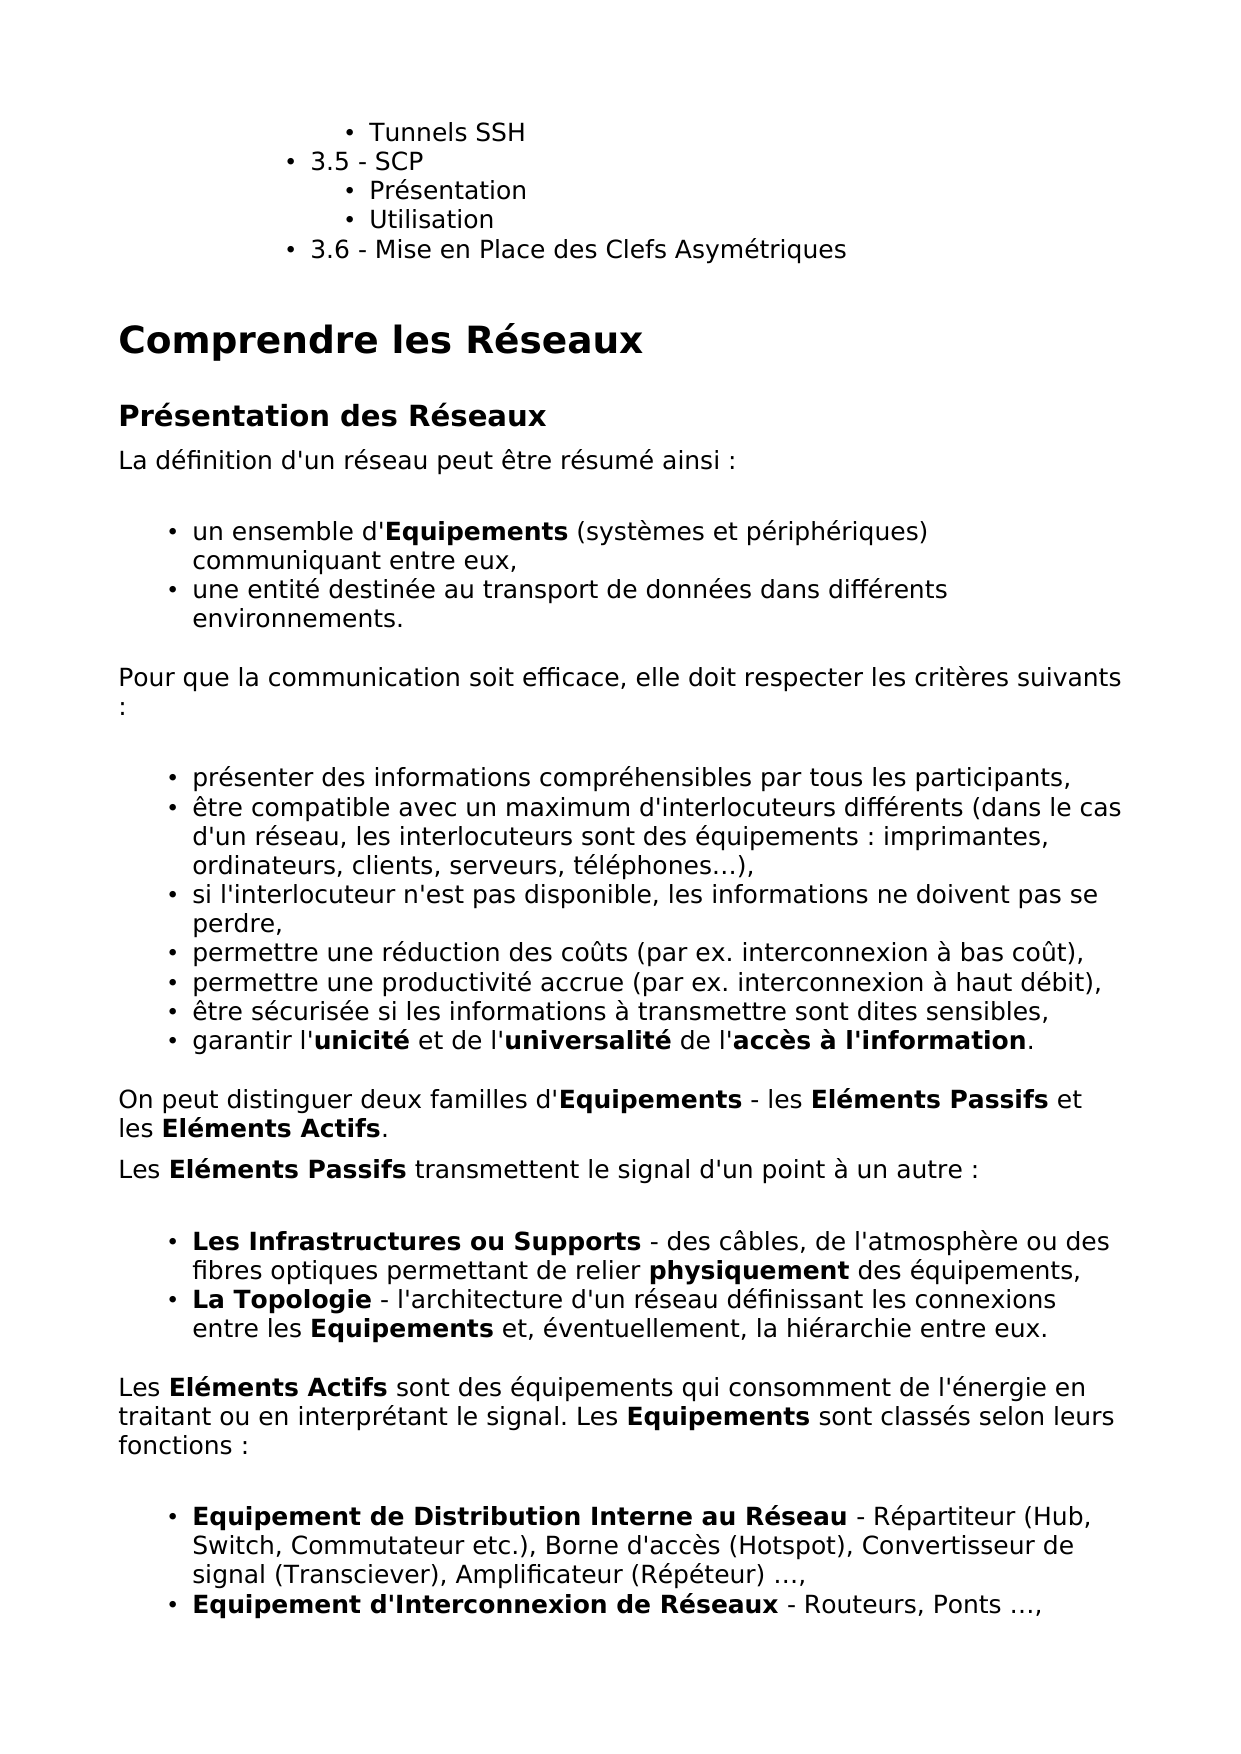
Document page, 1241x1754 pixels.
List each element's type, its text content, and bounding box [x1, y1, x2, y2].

list si l'interlocuteur n'est pas disponible, les informations ne doivent pas se perdre, [177, 880, 1122, 939]
list présenter des informations compréhensibles par tous les participants, [177, 764, 1122, 793]
list une entité destinée au transport de données dans différents environnements. [177, 576, 1122, 634]
list permettre une productivité accrue (par ex. interconnexion à haut débit), [177, 968, 1122, 997]
text On peut distinguer deux familles d'Equipements - les Eléments Passifs et les Eléments Actifs. [118, 1085, 1122, 1143]
list un ensemble d'Equipements (systèmes et périphériques) communiquant entre eux, [177, 517, 1122, 576]
list garantir l'unicité et de l'universalité de l'accès à l'information. [177, 1026, 1122, 1055]
subtitle Comprendre les Réseaux [118, 318, 1122, 362]
list permettre une réduction des coûts (par ex. interconnexion à bas coût), [177, 939, 1122, 968]
list Tunnels SSH [354, 118, 1122, 147]
list Equipement d'Interconnexion de Réseaux - Routeurs, Ponts …, [177, 1590, 1122, 1619]
text Les Eléments Passifs transmettent le signal d'un point à un autre : [118, 1156, 1122, 1185]
list Présentation [354, 176, 1122, 206]
subtitle Présentation des Réseaux [118, 399, 1122, 433]
list Les Infrastructures ou Supports - des câbles, de l'atmosphère ou des fibres optiques permettant de relier physiquement des équipements, [177, 1227, 1122, 1285]
list La Topologie - l'architecture d'un réseau définissant les connexions entre les Equipements et, éventuellement, la hiérarchie entre eux. [177, 1285, 1122, 1343]
list être sécurisée si les informations à transmettre sont dites sensibles, [177, 997, 1122, 1026]
text Les Eléments Actifs sont des équipements qui consomment de l'énergie en traitant ou en interprétant le signal. Les Equipements sont classés selon leurs fonctions : [118, 1373, 1122, 1460]
text La définition d'un réseau peut être résumé ainsi : [118, 446, 1122, 475]
list Equipement de Distribution Interne au Réseau - Répartiteur (Hub, Switch, Commutateur etc.), Borne d'accès (Hotspot), Convertisseur de signal (Transciever), Amplificateur (Répéteur) …, [177, 1502, 1122, 1590]
list être compatible avec un maximum d'interlocuteurs différents (dans le cas d'un réseau, les interlocuteurs sont des équipements : imprimantes, ordinateurs, clients, serveurs, téléphones…), [177, 793, 1122, 880]
list 3.5 - SCP [295, 147, 1122, 176]
text Pour que la communication soit efficace, elle doit respecter les critères suivants : [118, 663, 1122, 722]
list Utilisation [354, 206, 1122, 235]
list 3.6 - Mise en Place des Clefs Asymétriques [295, 235, 1122, 264]
